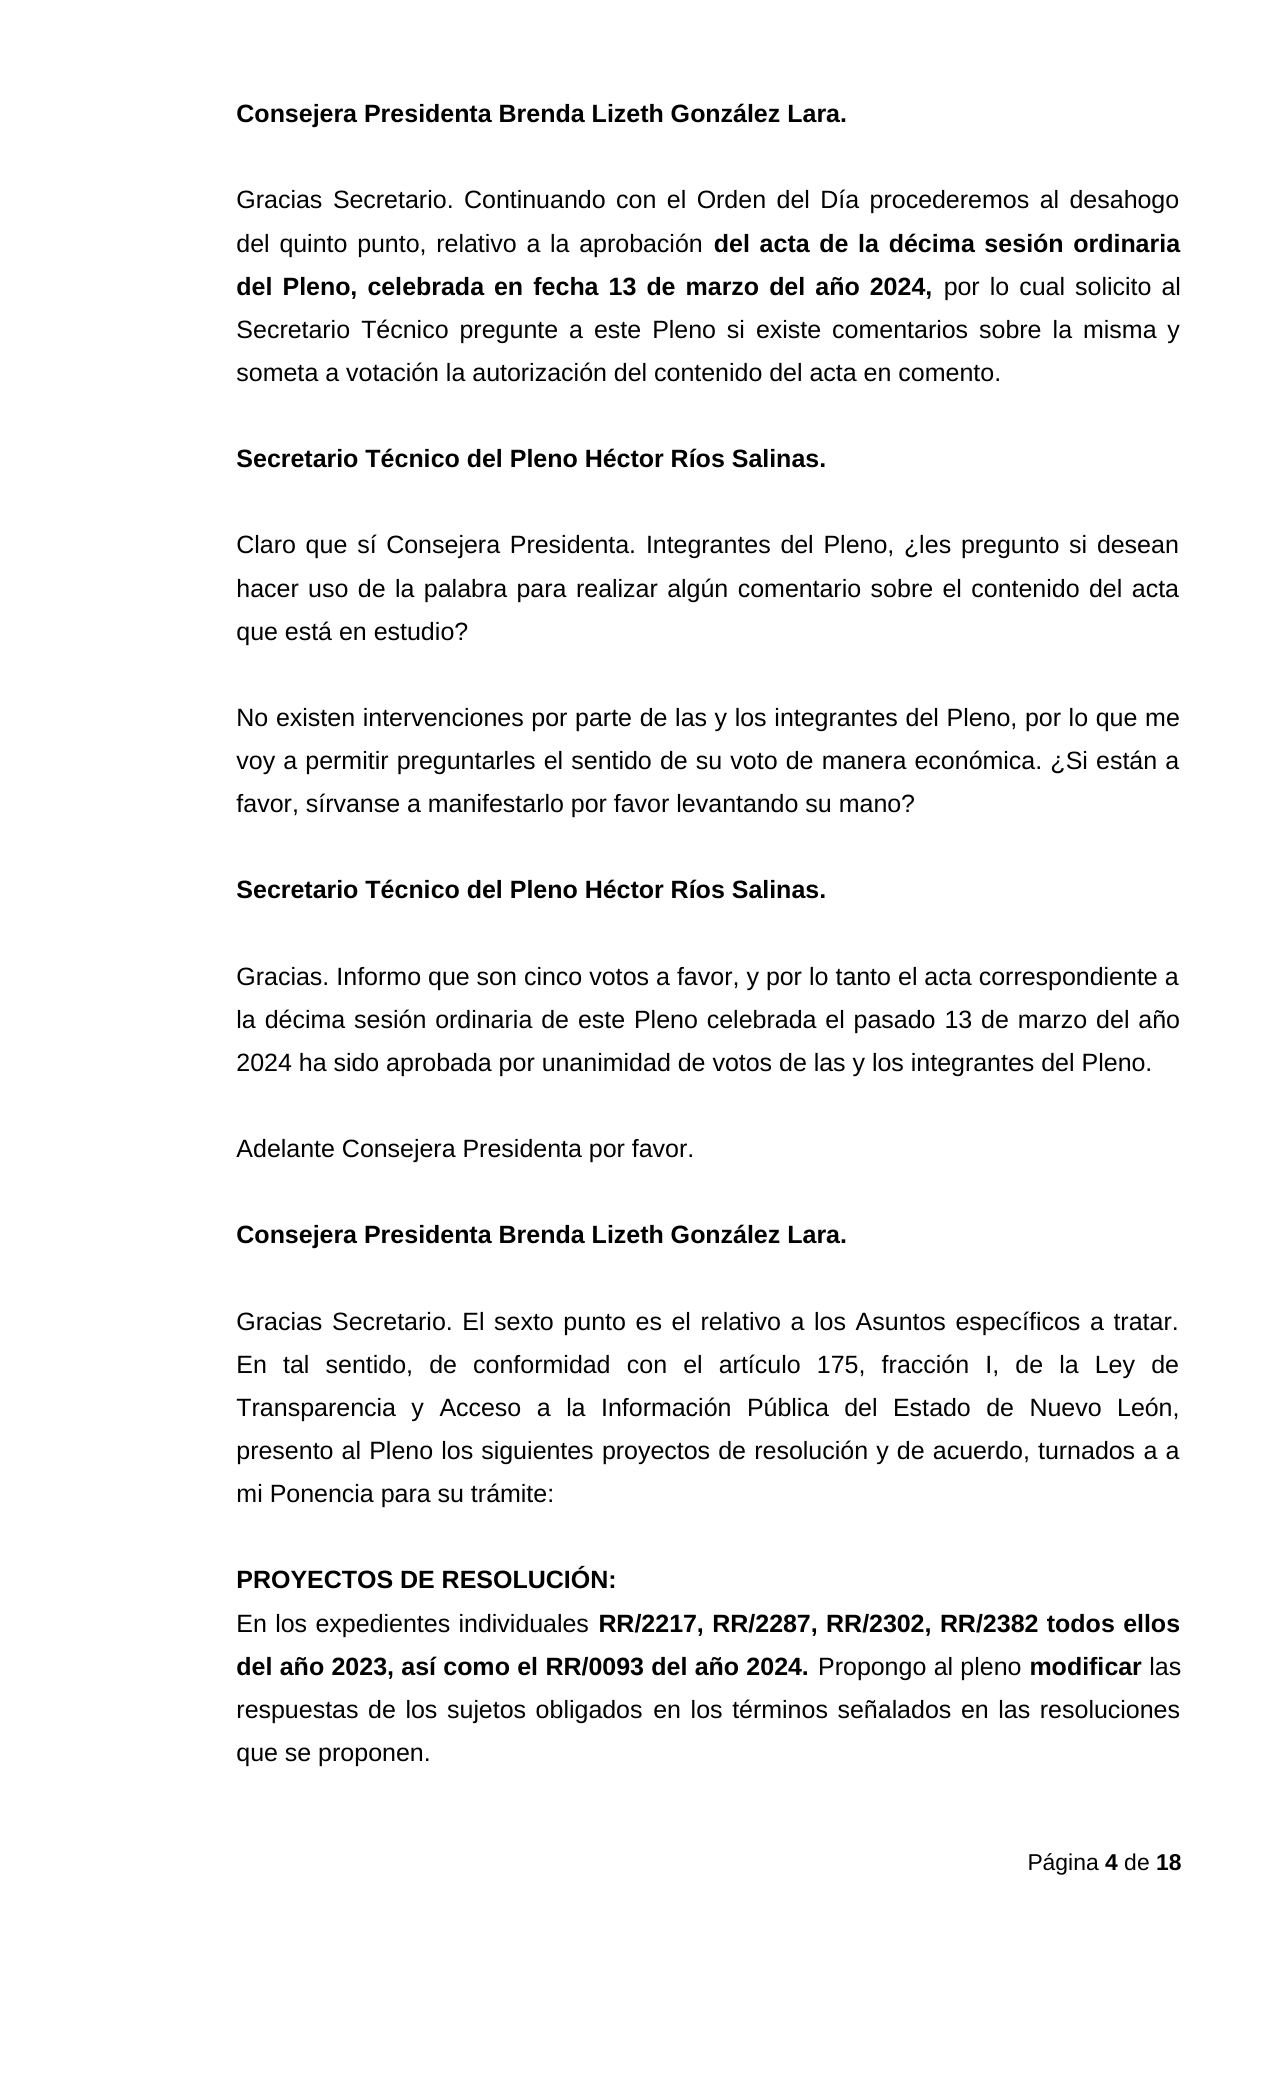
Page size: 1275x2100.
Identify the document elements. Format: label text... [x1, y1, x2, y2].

text Secretario Técnico del Pleno Héctor Ríos Salinas. [236, 876, 1181, 904]
text Consejera Presidenta Brenda Lizeth González Lara. [236, 1221, 1181, 1249]
text Gracias Secretario. Continuando con el Orden del Día procederemos al desahogo del quinto punto, relativo a la aprobación del acta de la décima sesión ordinaria del Pleno, celebrada en fecha 13 de marzo del año 2024, por lo cual solicito al Secretario Técnico pregunte a este Pleno si existe comentarios sobre la misma y someta a votación la autorización del contenido del acta en comento. [236, 186, 1181, 387]
text Adelante Consejera Presidenta por favor. [236, 1134, 1181, 1163]
text Gracias Secretario. El sexto punto es el relativo a los Asuntos específicos a tratar. En tal sentido, de conformidad con el artículo 175, fracción I, de la Ley de Transparencia y Acceso a la Información Pública del Estado de Nuevo León, presento al Pleno los siguientes proyectos de resolución y de acuerdo, turnados a a mi Ponencia para su trámite: [236, 1307, 1181, 1508]
text No existen intervenciones por parte de las y los integrantes del Pleno, por lo que me voy a permitir preguntarles el sentido de su voto de manera económica. ¿Si están a favor, sírvanse a manifestarlo por favor levantando su mano? [236, 703, 1181, 818]
text Consejera Presidenta Brenda Lizeth González Lara. [236, 99, 1181, 128]
text Claro que sí Consejera Presidenta. Integrantes del Pleno, ¿les pregunto si desean hacer uso de la palabra para realizar algún comentario sobre el contenido del acta que está en estudio? [236, 531, 1181, 646]
text PROYECTOS DE RESOLUCIÓN: [236, 1566, 1181, 1594]
text En los expedientes individuales RR/2217, RR/2287, RR/2302, RR/2382 todos ellos del año 2023, así como el RR/0093 del año 2024. Propongo al pleno modificar las respuestas de los sujetos obligados en los términos señalados en las resoluciones que se proponen. [236, 1609, 1181, 1767]
text Secretario Técnico del Pleno Héctor Ríos Salinas. [236, 444, 1181, 473]
text Gracias. Informo que son cinco votos a favor, y por lo tanto el acta correspondiente a la décima sesión ordinaria de este Pleno celebrada el pasado 13 de marzo del año 2024 ha sido aprobada por unanimidad de votos de las y los integrantes del Pleno. [236, 962, 1181, 1077]
